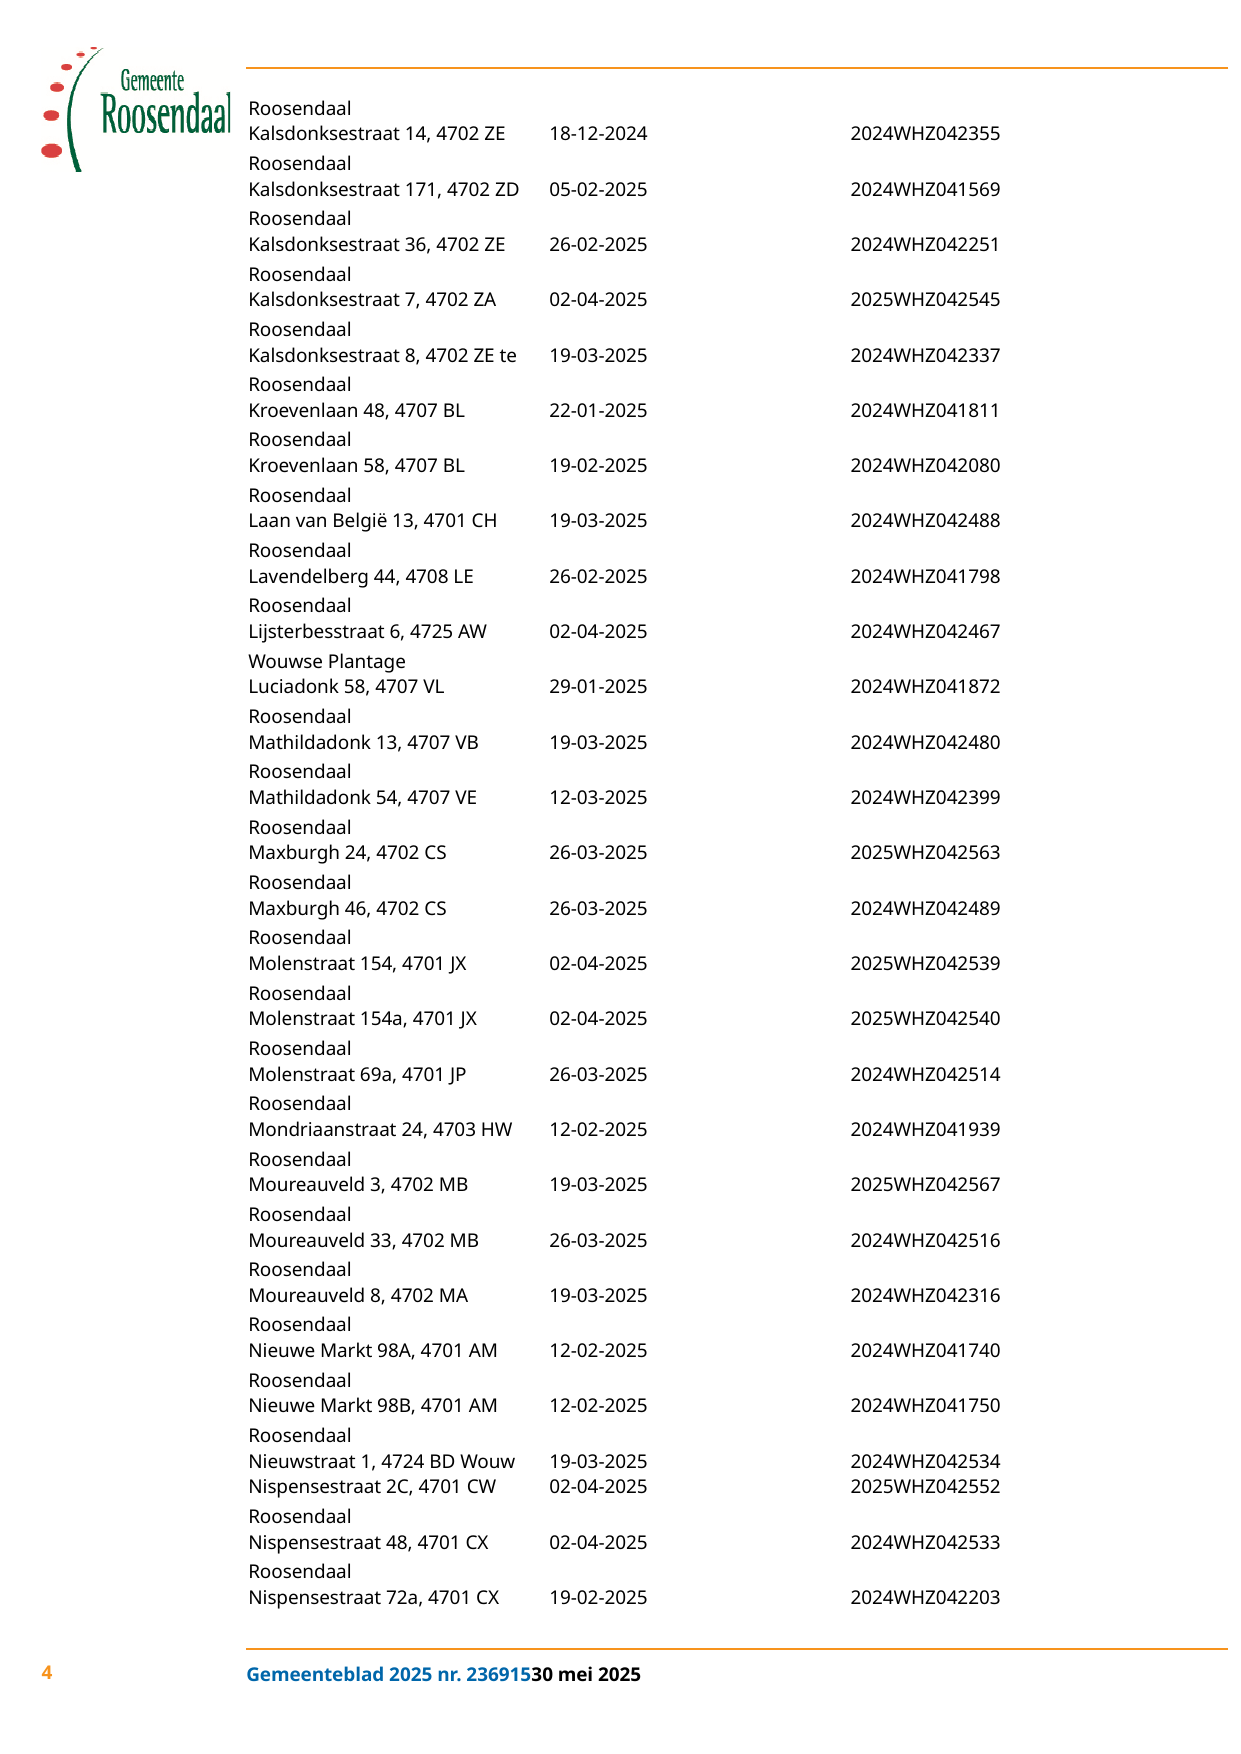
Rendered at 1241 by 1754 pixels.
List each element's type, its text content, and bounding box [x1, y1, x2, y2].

table_cell 19-02-2025 [549, 453, 850, 508]
table_cell Moureauveld 8, 4702 MA Roosendaal [248, 1282, 549, 1337]
table_cell 2024WHZ041740 [850, 1338, 1152, 1393]
table_cell 2024WHZ041798 [850, 563, 1152, 618]
table_cell 2024WHZ042533 [850, 1529, 1152, 1584]
picture [41, 47, 231, 172]
table_cell 2024WHZ042514 [850, 1061, 1152, 1116]
table_cell Nieuwe Markt 98A, 4701 AM Roosendaal [248, 1338, 549, 1393]
table_cell 2024WHZ042355 [850, 121, 1152, 176]
table_cell 2025WHZ042540 [850, 1006, 1152, 1061]
table_cell 2024WHZ042480 [850, 729, 1152, 784]
table_cell Nispensestraat 72a, 4701 CX [248, 1584, 549, 1610]
table_cell 02-04-2025 [549, 950, 850, 1006]
table_cell 26-02-2025 [549, 231, 850, 286]
table_cell Mathildadonk 13, 4707 VB Roosendaal [248, 729, 549, 784]
table_cell Kalsdonksestraat 8, 4702 ZE te Roosendaal [248, 342, 549, 397]
table_cell 2025WHZ042552 [850, 1474, 1152, 1529]
table_cell Kalsdonksestraat 7, 4702 ZA Roosendaal [248, 286, 549, 342]
table_cell 2024WHZ042489 [850, 895, 1152, 950]
table_cell Mathildadonk 54, 4707 VE Roosendaal [248, 784, 549, 839]
table_cell 19-03-2025 [549, 729, 850, 784]
table_cell 2024WHZ042203 [850, 1584, 1152, 1610]
table_cell Luciadonk 58, 4707 VL Roosendaal [248, 674, 549, 729]
table_cell Nieuwstraat 1, 4724 BD Wouw [248, 1448, 549, 1474]
table_cell 26-03-2025 [549, 1227, 850, 1282]
table_cell 2024WHZ042488 [850, 508, 1152, 563]
table_cell [549, 95, 850, 121]
table_cell Nispensestraat 2C, 4701 CW Roosendaal [248, 1474, 549, 1529]
table_cell 12-02-2025 [549, 1393, 850, 1448]
table_cell Roosendaal [248, 95, 549, 121]
table_cell 12-02-2025 [549, 1338, 850, 1393]
table_cell 26-03-2025 [549, 1061, 850, 1116]
table_cell 2025WHZ042539 [850, 950, 1152, 1006]
table_cell 2024WHZ042467 [850, 618, 1152, 674]
table_cell 02-04-2025 [549, 286, 850, 342]
table_cell Nispensestraat 48, 4701 CX Roosendaal [248, 1529, 549, 1584]
table_cell 2025WHZ042563 [850, 840, 1152, 895]
table_cell 2024WHZ041750 [850, 1393, 1152, 1448]
table_cell 2024WHZ042251 [850, 231, 1152, 286]
table_cell 2024WHZ042316 [850, 1282, 1152, 1337]
table_cell Molenstraat 154, 4701 JX Roosendaal [248, 950, 549, 1006]
table_cell Kalsdonksestraat 36, 4702 ZE Roosendaal [248, 231, 549, 286]
table_cell Moureauveld 33, 4702 MB Roosendaal [248, 1227, 549, 1282]
table_cell 19-03-2025 [549, 508, 850, 563]
table_cell 2025WHZ042567 [850, 1171, 1152, 1227]
table_cell 2024WHZ042516 [850, 1227, 1152, 1282]
table_cell Lijsterbesstraat 6, 4725 AW Wouwse Plantage [248, 618, 549, 674]
table_cell 2024WHZ042399 [850, 784, 1152, 839]
table_cell 18-12-2024 [549, 121, 850, 176]
table_cell 2024WHZ042080 [850, 453, 1152, 508]
table_cell Maxburgh 24, 4702 CS Roosendaal [248, 840, 549, 895]
table_cell 19-03-2025 [549, 1282, 850, 1337]
table_cell 02-04-2025 [549, 1006, 850, 1061]
table_cell 19-03-2025 [549, 342, 850, 397]
table_cell 2024WHZ042534 [850, 1448, 1152, 1474]
table_cell Mondriaanstraat 24, 4703 HW Roosendaal [248, 1116, 549, 1171]
table_cell 2025WHZ042545 [850, 286, 1152, 342]
table_cell 02-04-2025 [549, 1529, 850, 1584]
table_cell 02-04-2025 [549, 618, 850, 674]
table_cell 22-01-2025 [549, 397, 850, 452]
table_cell 2024WHZ041811 [850, 397, 1152, 452]
table_cell 26-02-2025 [549, 563, 850, 618]
table_cell 05-02-2025 [549, 176, 850, 231]
table_cell Lavendelberg 44, 4708 LE Roosendaal [248, 563, 549, 618]
table_cell Laan van België 13, 4701 CH Roosendaal [248, 508, 549, 563]
table_cell Kroevenlaan 58, 4707 BL Roosendaal [248, 453, 549, 508]
table_cell 2024WHZ041939 [850, 1116, 1152, 1171]
table_cell Molenstraat 154a, 4701 JX Roosendaal [248, 1006, 549, 1061]
table_cell Kalsdonksestraat 171, 4702 ZD Roosendaal [248, 176, 549, 231]
table_cell Kalsdonksestraat 14, 4702 ZE Roosendaal [248, 121, 549, 176]
table_cell 02-04-2025 [549, 1474, 850, 1529]
table_cell Maxburgh 46, 4702 CS Roosendaal [248, 895, 549, 950]
table_cell 12-03-2025 [549, 784, 850, 839]
table_cell [850, 95, 1152, 121]
table_cell 29-01-2025 [549, 674, 850, 729]
table_cell Kroevenlaan 48, 4707 BL Roosendaal [248, 397, 549, 452]
table_cell 19-03-2025 [549, 1448, 850, 1474]
table_cell 19-02-2025 [549, 1584, 850, 1610]
table_cell 12-02-2025 [549, 1116, 850, 1171]
table_cell 19-03-2025 [549, 1171, 850, 1227]
table_cell 26-03-2025 [549, 895, 850, 950]
table_cell 2024WHZ041569 [850, 176, 1152, 231]
table_cell Nieuwe Markt 98B, 4701 AM Roosendaal [248, 1393, 549, 1448]
table_cell 2024WHZ042337 [850, 342, 1152, 397]
table_cell 26-03-2025 [549, 840, 850, 895]
table_cell Molenstraat 69a, 4701 JP Roosendaal [248, 1061, 549, 1116]
table_cell Moureauveld 3, 4702 MB Roosendaal [248, 1171, 549, 1227]
table_cell 2024WHZ041872 [850, 674, 1152, 729]
